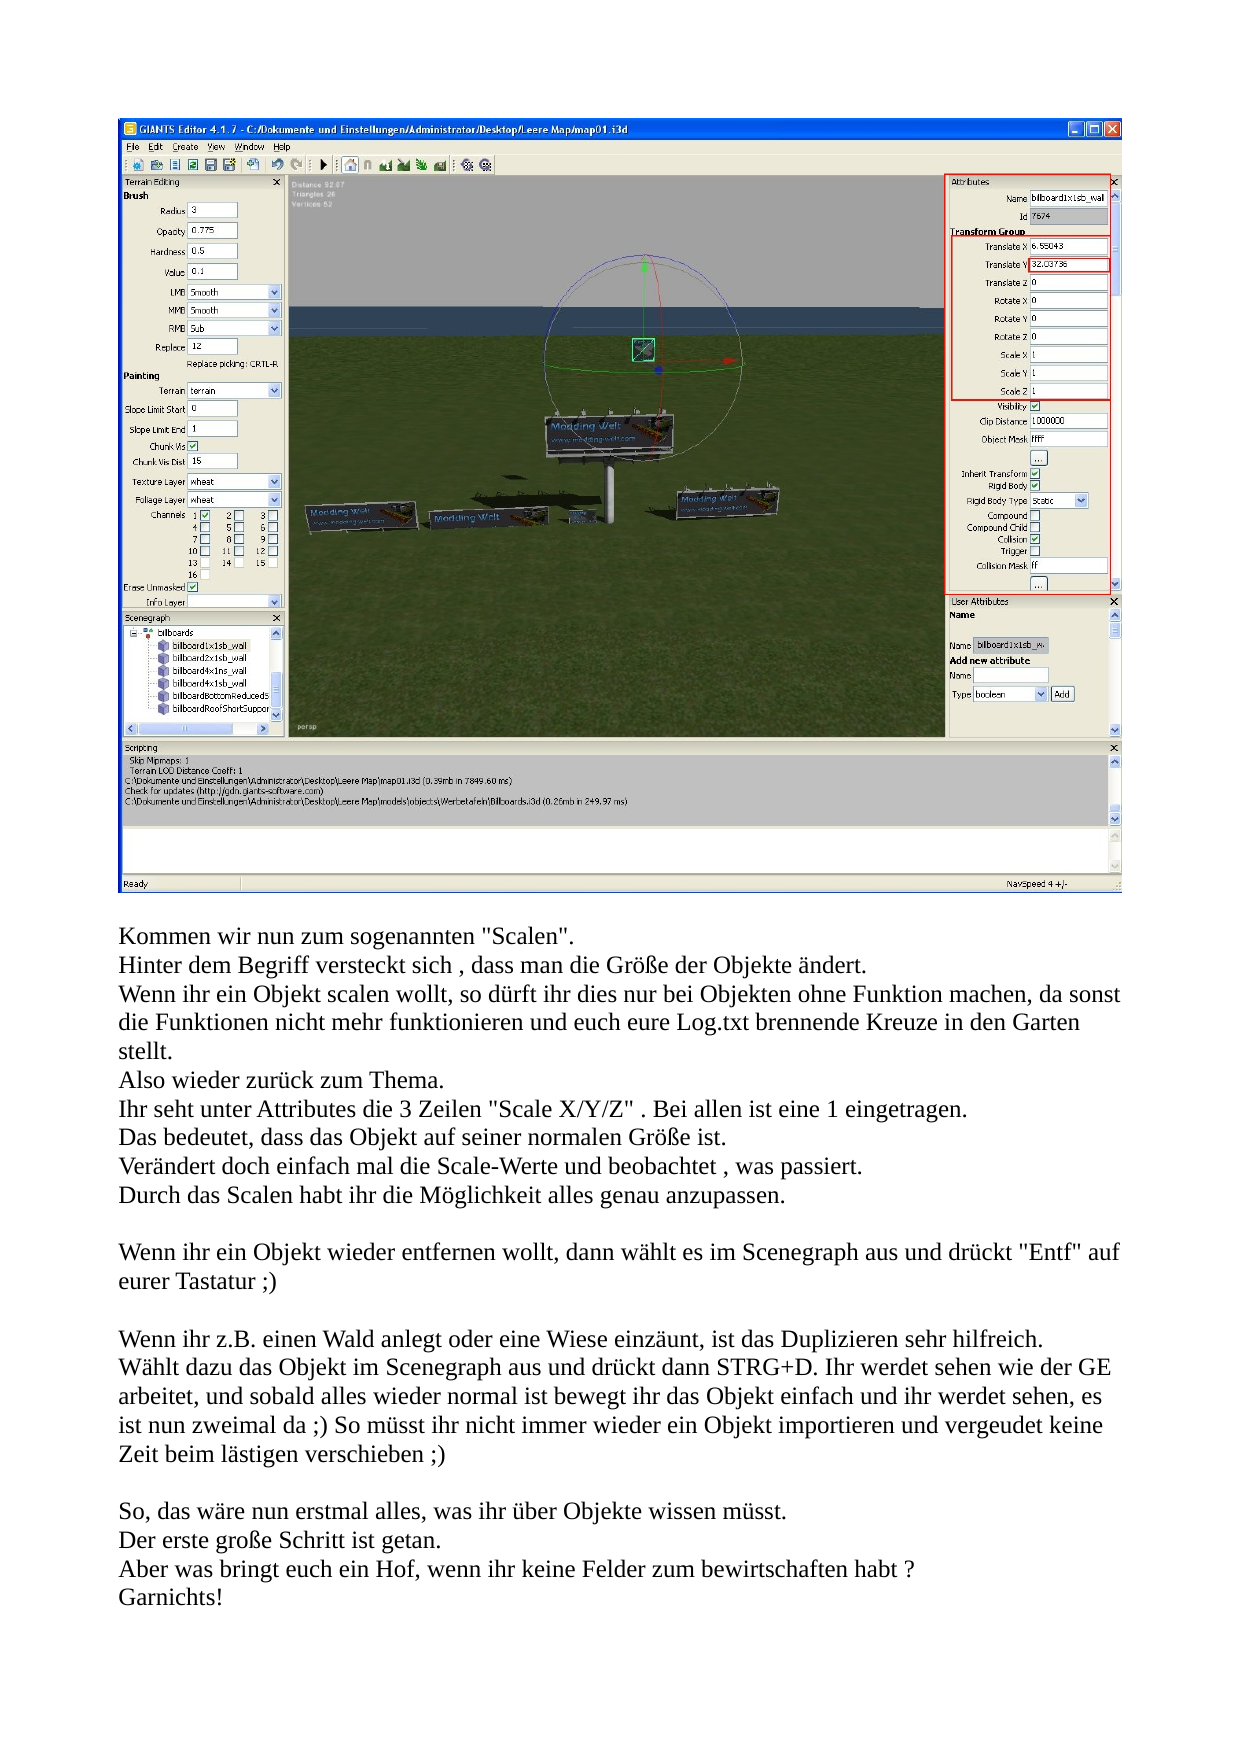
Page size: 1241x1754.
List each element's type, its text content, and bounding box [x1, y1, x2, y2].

text Wenn ihr z.B. einen Wald anlegt oder eine Wiese einzäunt, ist das Duplizieren sehr hilfreich. Wählt dazu das Objekt im Scenegraph aus und drückt dann STRG+D. Ihr werdet sehen wie der GE arbeitet, und sobald alles wieder normal ist bewegt ihr das Objekt einfach und ihr werdet sehen, es ist nun zweimal da ;) So müsst ihr nicht immer wieder ein Objekt importieren und vergeudet keine Zeit beim lästigen verschieben ;) [118, 1324, 1122, 1467]
text Durch das Scalen habt ihr die Möglichkeit alles genau anzupassen. [118, 1180, 1122, 1209]
text Wenn ihr ein Objekt wieder entfernen wollt, dann wählt es im Scenegraph aus und drückt "Entf" auf eurer Tastatur ;) [118, 1237, 1122, 1295]
text Aber was bringt euch ein Hof, wenn ihr keine Felder zum bewirtschaften habt ? [118, 1554, 1122, 1582]
text Ihr seht unter Attributes die 3 Zeilen "Scale X/Y/Z" . Bei allen ist eine 1 eingetragen. [118, 1094, 1122, 1122]
text Garnichts! [118, 1582, 1122, 1611]
text Das bedeutet, dass das Objekt auf seiner normalen Größe ist. [118, 1122, 1122, 1151]
text Kommen wir nun zum sogenannten "Scalen". [118, 921, 1122, 950]
picture [118, 118, 1122, 893]
text Verändert doch einfach mal die Scale-Werte und beobachtet , was passiert. [118, 1151, 1122, 1180]
text So, das wäre nun erstmal alles, was ihr über Objekte wissen müsst. [118, 1496, 1122, 1525]
text Also wieder zurück zum Thema. [118, 1065, 1122, 1094]
text Der erste große Schritt ist getan. [118, 1525, 1122, 1554]
text Hinter dem Begriff versteckt sich , dass man die Größe der Objekte ändert. [118, 950, 1122, 979]
text Wenn ihr ein Objekt scalen wollt, so dürft ihr dies nur bei Objekten ohne Funktion machen, da sonst die Funktionen nicht mehr funktionieren und euch eure Log.txt brennende Kreuze in den Garten stellt. [118, 979, 1122, 1065]
